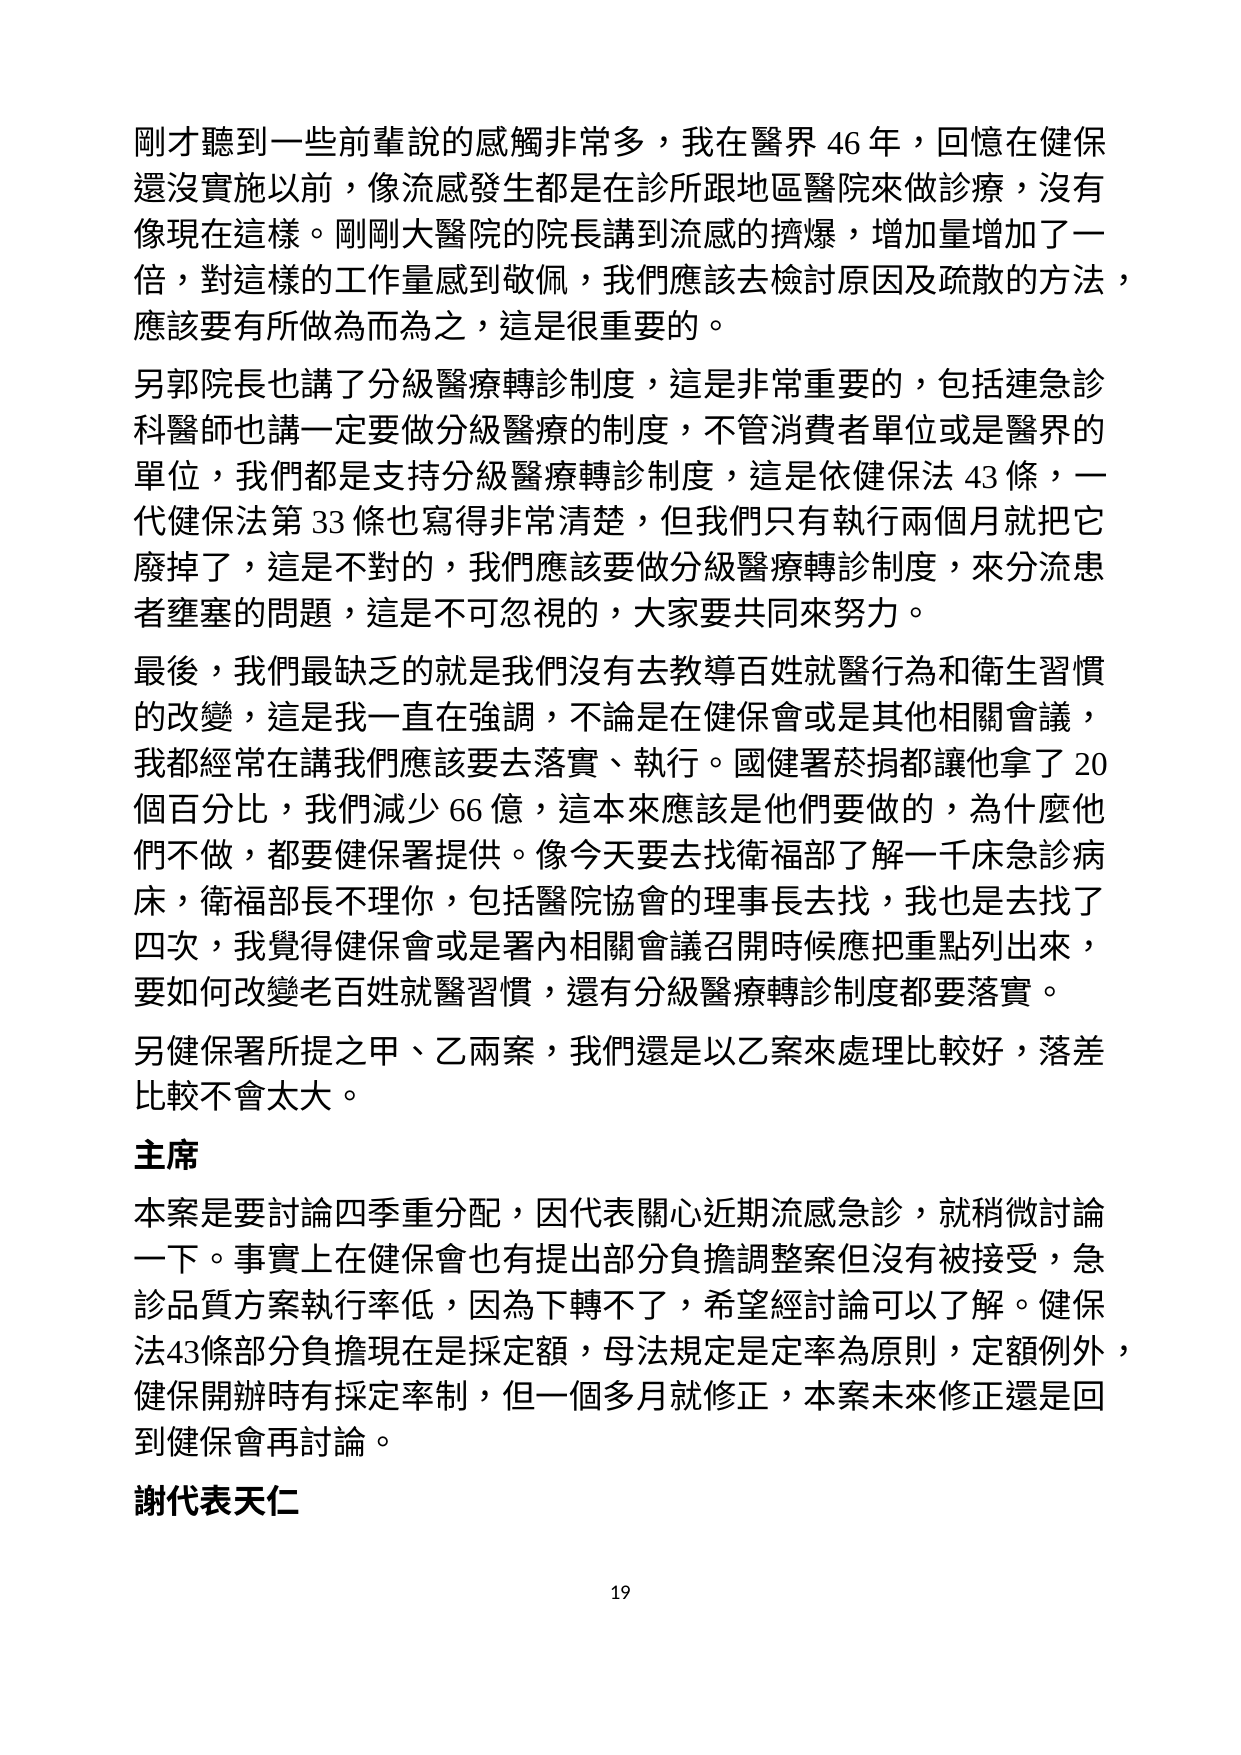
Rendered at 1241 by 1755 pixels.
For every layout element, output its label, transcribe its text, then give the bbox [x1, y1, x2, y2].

text 另郭院長也講了分級醫療轉診制度，這是非常重要的，包括連急診科醫師也講一定要做分級醫療的制度，不管消費者單位或是醫界的單位，我們都是支持分級醫療轉診制度，這是依健保法43條，一代健保法第33條也寫得非常清楚，但我們只有執行兩個月就把它廢掉了，這是不對的，我們應該要做分級醫療轉診制度，來分流患者壅塞的問題，這是不可忽視的，大家要共同來努力。 [133, 360, 1107, 635]
text 剛才聽到一些前輩說的感觸非常多，我在醫界46年，回憶在健保還沒實施以前，像流感發生都是在診所跟地區醫院來做診療，沒有像現在這樣。剛剛大醫院的院長講到流感的擠爆，增加量增加了一倍，對這樣的工作量感到敬佩，我們應該去檢討原因及疏散的方法，應該要有所做為而為之，這是很重要的。 [133, 118, 1107, 347]
text 主席 [133, 1131, 1107, 1176]
text 最後，我們最缺乏的就是我們沒有去教導百姓就醫行為和衛生習慣的改變，這是我一直在強調，不論是在健保會或是其他相關會議，我都經常在講我們應該要去落實、執行。國健署菸捐都讓他拿了20個百分比，我們減少66億，這本來應該是他們要做的，為什麼他們不做，都要健保署提供。像今天要去找衛福部了解一千床急診病床，衛福部長不理你，包括醫院協會的理事長去找，我也是去找了四次，我覺得健保會或是署內相關會議召開時候應把重點列出來，要如何改變老百姓就醫習慣，還有分級醫療轉診制度都要落實。 [133, 647, 1107, 1014]
text 另健保署所提之甲、乙兩案，我們還是以乙案來處理比較好，落差比較不會太大。 [133, 1026, 1107, 1118]
text 本案是要討論四季重分配，因代表關心近期流感急診，就稍微討論一下。事實上在健保會也有提出部分負擔調整案但沒有被接受，急診品質方案執行率低，因為下轉不了，希望經討論可以了解。健保法43條部分負擔現在是採定額，母法規定是定率為原則，定額例外，健保開辦時有採定率制，但一個多月就修正，本案未來修正還是回到健保會再討論。 [133, 1189, 1107, 1464]
text 謝代表天仁 [133, 1476, 1107, 1522]
